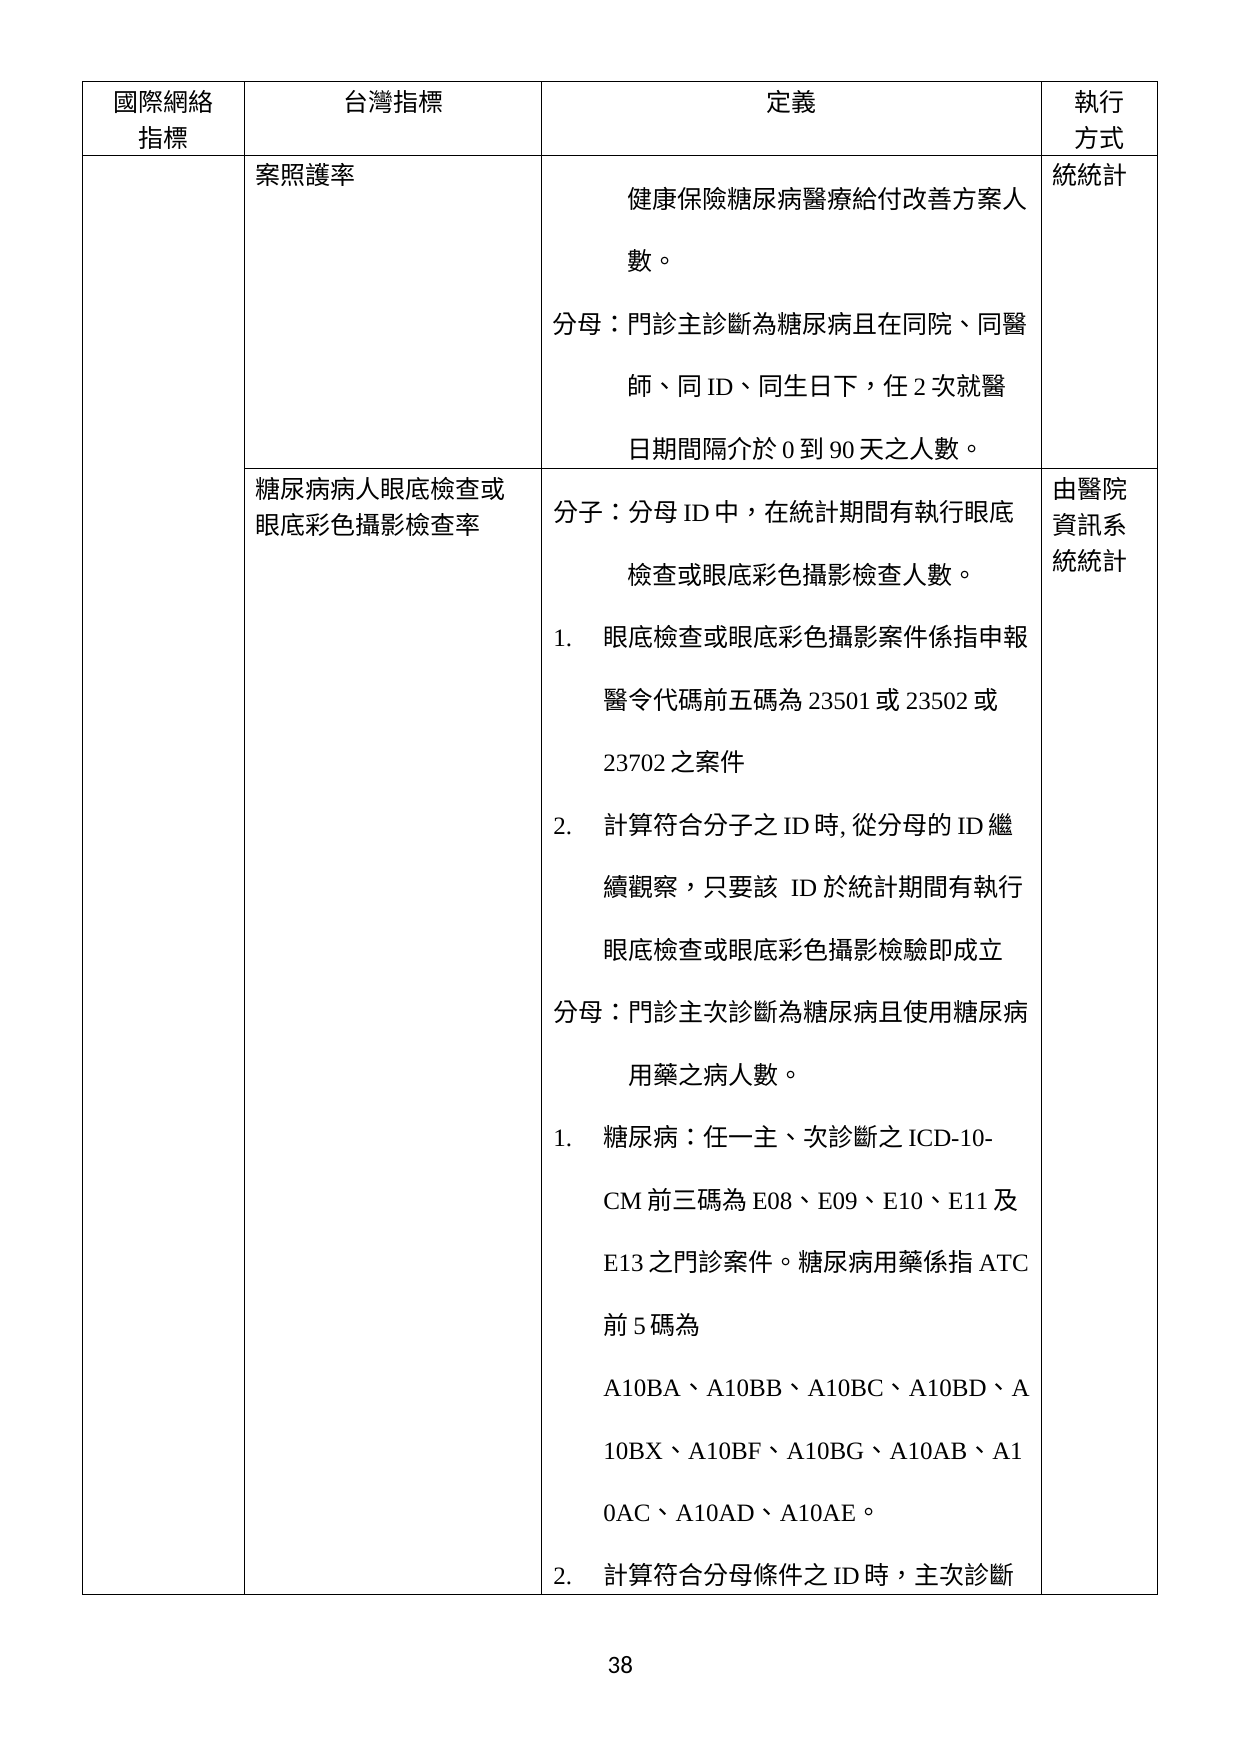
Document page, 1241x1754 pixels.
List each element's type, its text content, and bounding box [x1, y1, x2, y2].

table_cell 分子：分母ID中，在統計期間有執行眼底檢查或眼底彩色攝影檢查人數。 眼底檢查或眼底彩色攝影案件係指申報醫令代碼前五碼為23501或23502或23702之案件 計算符合分子之ID時, 從分母的ID繼續觀察，只要該 ID 於統計期間有執行眼底檢查或眼底彩色攝影檢驗即成立 分母：門診主次診斷為糖尿病且使用糖尿病用藥之病人數。 糖尿病：任一主、次診斷之ICD-10-CM前三碼為E08、E09、E10、E11及E13之門診案件。糖尿病用藥係指ATC前5碼為A10BA、A10BB、A10BC、A10BD、A10BX、A10BF、A10BG、A10AB、A10AC、A10AD、A10AE。 計算符合分母條件之ID時，主次診斷 [542, 469, 1041, 1594]
table_cell 案照護率 [245, 156, 541, 468]
table_cell 糖尿病病人眼底檢查或眼底彩色攝影檢查率 [245, 469, 541, 1594]
table_header 定義 [542, 82, 1041, 154]
table_cell [83, 156, 244, 1594]
table_header 台灣指標 [245, 82, 541, 154]
table_cell 統統計 [1042, 156, 1157, 468]
table_cell 健康保險糖尿病醫療給付改善方案人數。 分母：門診主診斷為糖尿病且在同院、同醫師、同ID、同生日下，任2次就醫日期間隔介於0到90天之人數。 [542, 156, 1041, 468]
table_cell 由醫院資訊系統統計 [1042, 469, 1157, 1594]
table_header 執行 方式 [1042, 82, 1157, 154]
table_header 國際網絡 指標 [83, 82, 244, 154]
